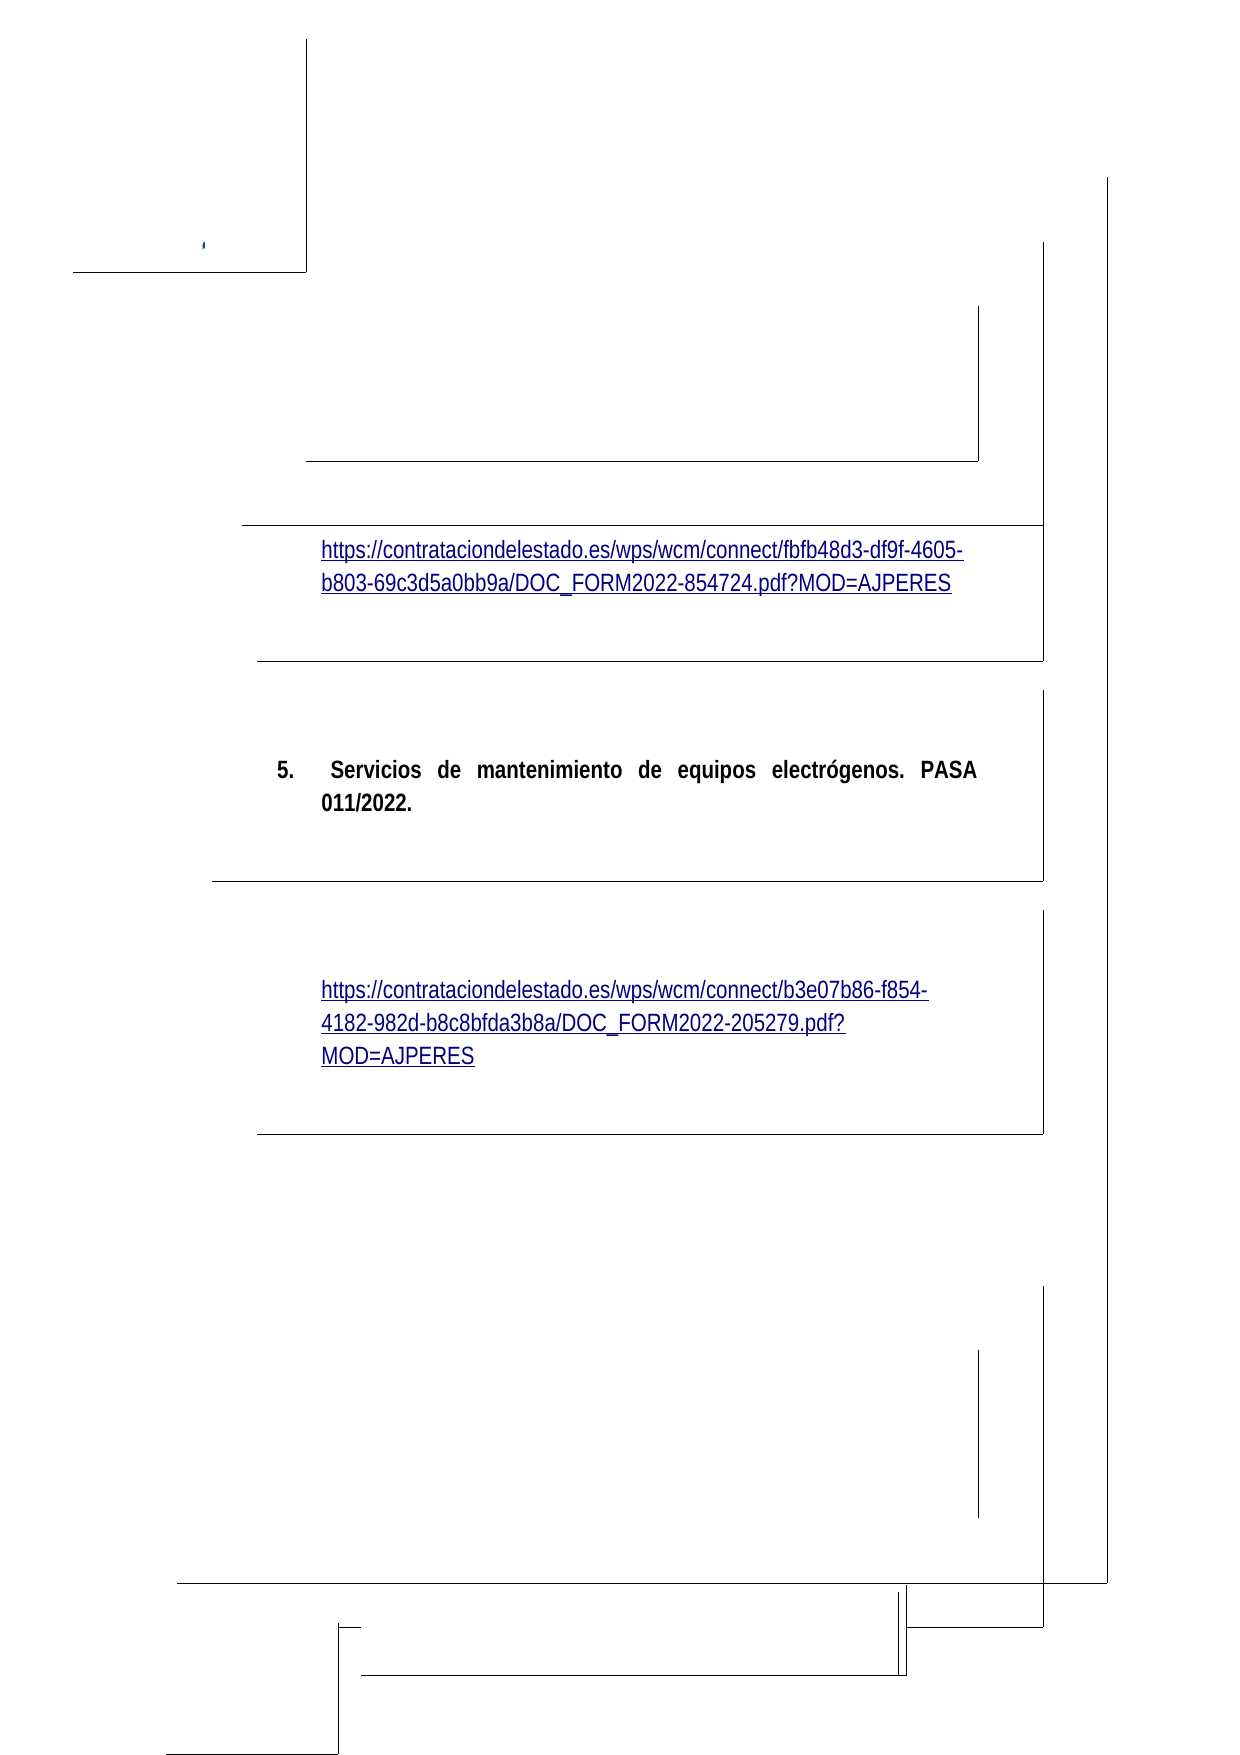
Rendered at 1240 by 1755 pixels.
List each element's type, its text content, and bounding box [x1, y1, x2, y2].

list https://contrataciondelestado.es/wps/wcm/connect/fbfb48d3-df9f-4605-b803-69c3d5a0bb9a/DOC_FORM2022-854724.pdf?MOD=AJPERES [257, 470, 1043, 661]
list https://contrataciondelestado.es/wps/wcm/connect/b3e07b86-f854-4182-982d-b8c8bfda3b8a/DOC_FORM2022-205279.pdf?MOD=AJPERES [257, 910, 1043, 1134]
list Servicios de mantenimiento de equipos electrógenos. PASA 011/2022. [212, 690, 1043, 881]
